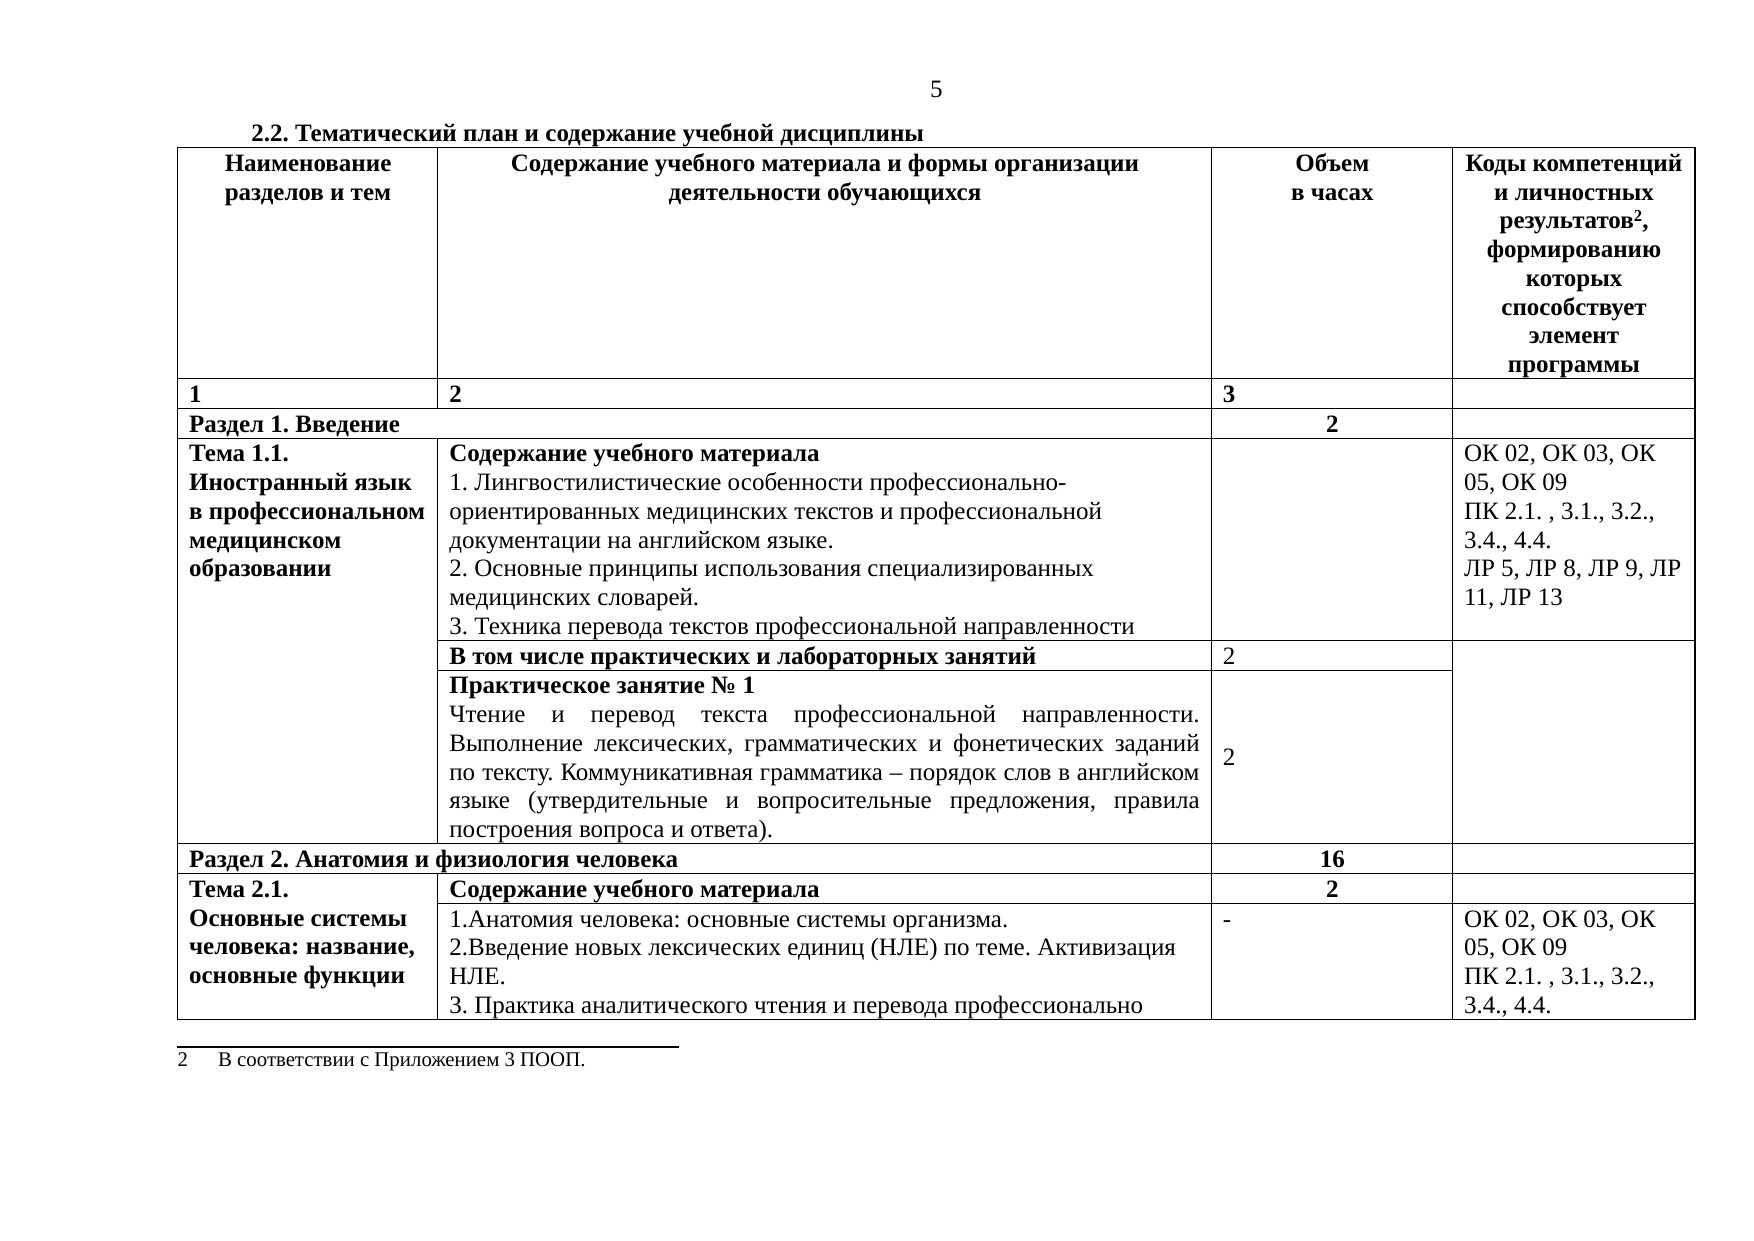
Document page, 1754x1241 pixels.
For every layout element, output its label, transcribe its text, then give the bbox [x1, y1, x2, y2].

table_cell [1453, 409, 1694, 437]
table_cell Тема 2.1. Основные системы человека: название, основные функции [178, 874, 437, 1019]
table_cell 3 [1212, 379, 1452, 408]
table_cell Практическое занятие № 1 Чтение и перевод текста профессиональной направленности. Выполнение лексических, грамматических и фонетических заданий по тексту. Коммуникативная грамматика – порядок слов в английском языке (утвердительные и вопросительные предложения, правила построения вопроса и ответа). [438, 671, 1211, 843]
table_cell ОК 02, ОК 03, ОК 05, ОК 09 ПК 2.1. , 3.1., 3.2., 3.4., 4.4. ЛР 5, ЛР 8, ЛР 9, ЛР 11, ЛР 13 [1453, 439, 1694, 640]
table_cell В том числе практических и лабораторных занятий [438, 641, 1211, 669]
table_cell 2 [1212, 641, 1452, 669]
table_cell [1453, 641, 1694, 843]
table_cell Содержание учебного материала [438, 874, 1211, 903]
table_cell - [1212, 904, 1452, 1019]
table_cell 1 [178, 379, 437, 408]
table_cell 2 [438, 379, 1211, 408]
table_cell ОК 02, ОК 03, ОК 05, ОК 09 ПК 2.1. , 3.1., 3.2., 3.4., 4.4. [1453, 904, 1694, 1019]
table_cell 16 [1212, 844, 1452, 873]
table_cell [1453, 874, 1694, 903]
table_cell 2 [1212, 671, 1452, 843]
table_cell Раздел 1. Введение [178, 409, 1211, 437]
table_cell Тема 1.1. Иностранный язык в профессиональном медицинском образовании [178, 439, 437, 843]
table_cell [1212, 439, 1452, 640]
table_cell Содержание учебного материала 1. Лингвостилистические особенности профессионально-ориентированных медицинских текстов и профессиональной документации на английском языке. 2. Основные принципы использования специализированных медицинских словарей. 3. Техника перевода текстов профессиональной направленности [438, 439, 1211, 640]
table_cell 2 [1212, 874, 1452, 903]
text 2.2. Тематический план и содержание учебной дисциплины [177, 118, 1695, 147]
table_cell 2 [1212, 409, 1452, 437]
table_cell 1.Анатомия человека: основные системы организма. 2.Введение новых лексических единиц (НЛЕ) по теме. Активизация НЛЕ. 3. Практика аналитического чтения и перевода профессионально [438, 904, 1211, 1019]
table_header Содержание учебного материала и формы организации деятельности обучающихся [438, 148, 1211, 378]
table_cell [1453, 844, 1694, 873]
table_cell [1453, 379, 1694, 408]
table_header Коды компетенций и личностных результатов, формированию которых способствует элемент программы [1453, 148, 1694, 378]
table_header Объем в часах [1212, 148, 1452, 378]
table_cell Раздел 2. Анатомия и физиология человека [178, 844, 1211, 873]
table_header Наименование разделов и тем [178, 148, 437, 378]
